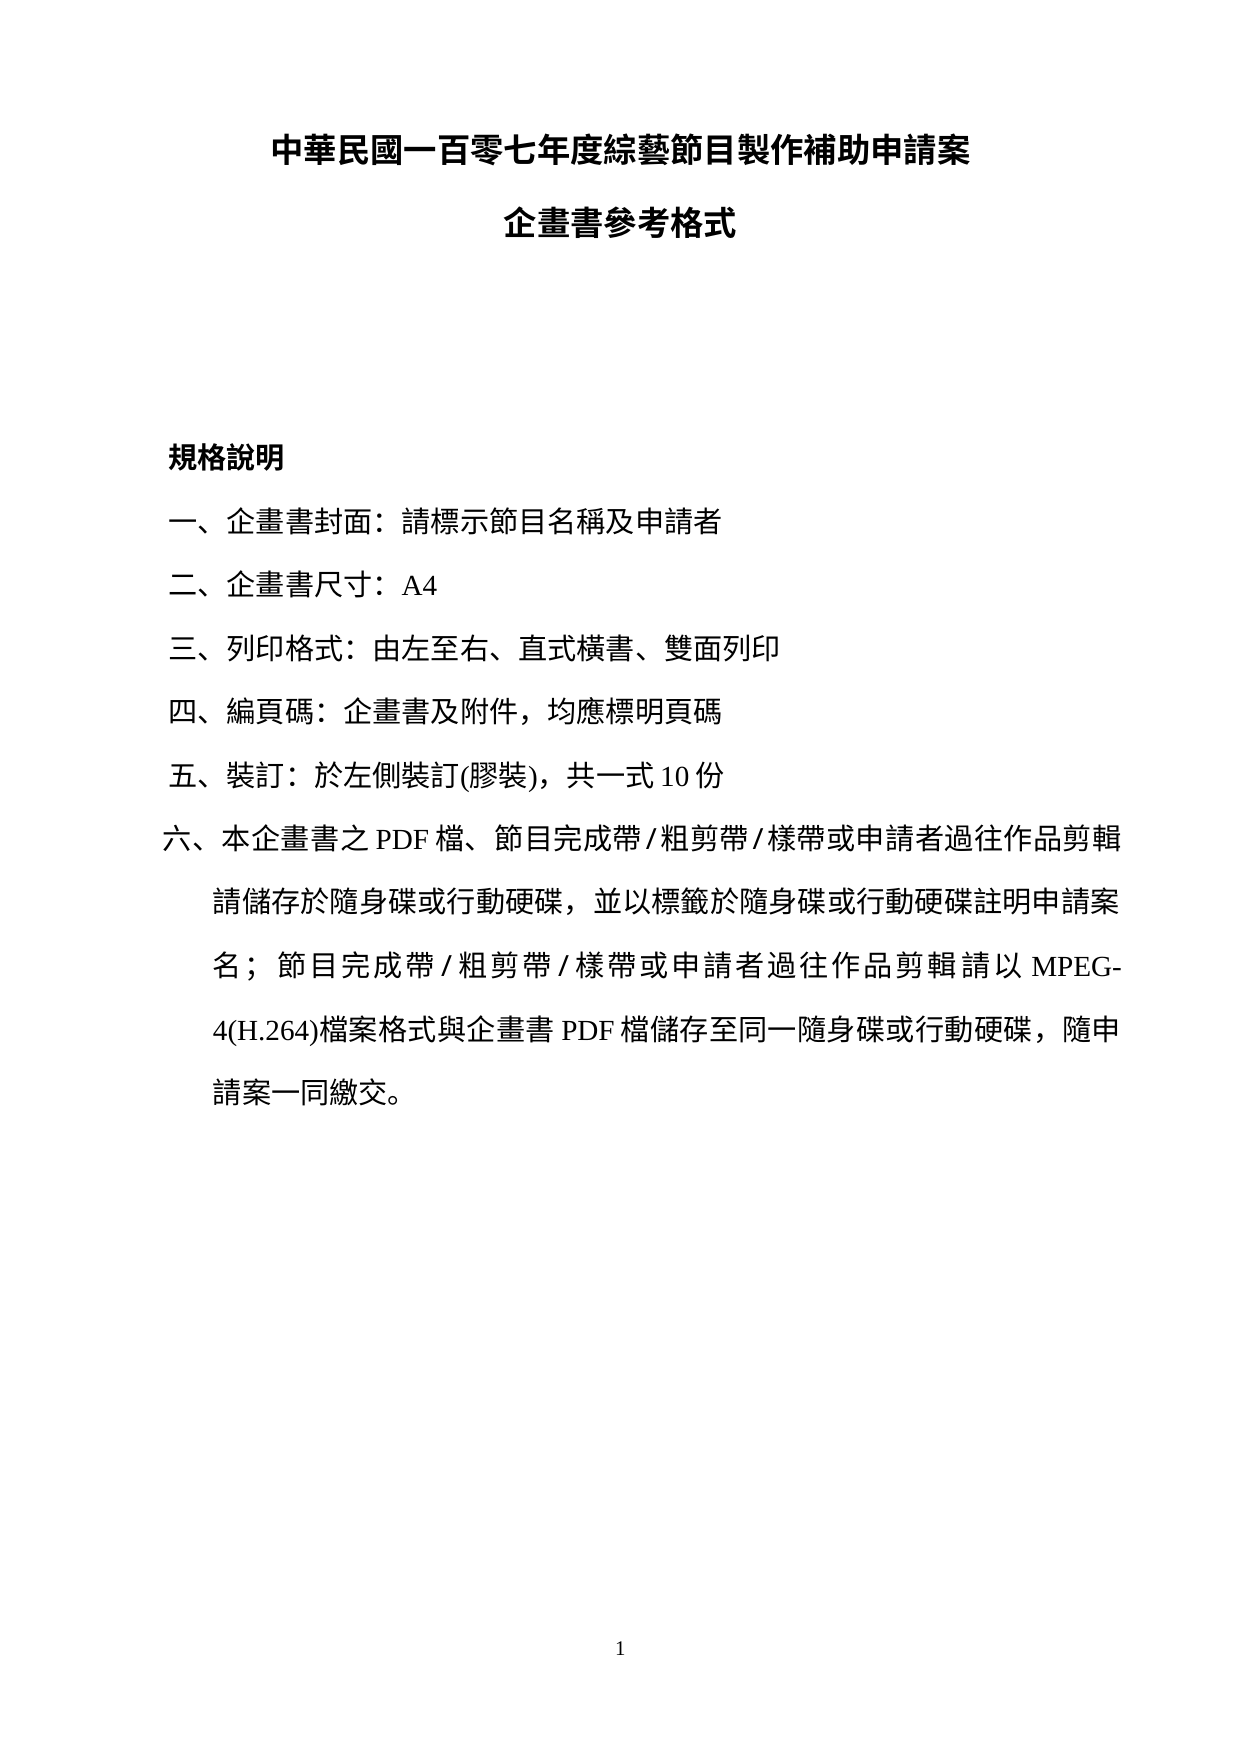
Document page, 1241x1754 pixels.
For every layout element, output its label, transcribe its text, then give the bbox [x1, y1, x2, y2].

text 企畫書參考格式 [118, 196, 1122, 244]
text 六、本企畫書之PDF檔、節目完成帶/粗剪帶/樣帶或申請者過往作品剪輯請儲存於隨身碟或行動硬碟，並以標籤於隨身碟或行動硬碟註明申請案名；節目完成帶/粗剪帶/樣帶或申請者過往作品剪輯請以MPEG-4(H.264)檔案格式與企畫書PDF檔儲存至同一隨身碟或行動硬碟，隨申請案一同繳交。 [162, 816, 1122, 1112]
text 一、企畫書封面：請標示節目名稱及申請者 [168, 498, 1122, 541]
text 二、企畫書尺寸：A4 [168, 562, 1122, 604]
text 三、列印格式：由左至右、直式橫書、雙面列印 [168, 625, 1122, 667]
text 五、裝訂：於左側裝訂(膠裝)，共一式10份 [168, 752, 1122, 794]
text 四、編頁碼：企畫書及附件，均應標明頁碼 [168, 689, 1122, 731]
text 中華民國一百零七年度綜藝節目製作補助申請案 [118, 124, 1122, 172]
text 規格說明 [168, 435, 1122, 477]
